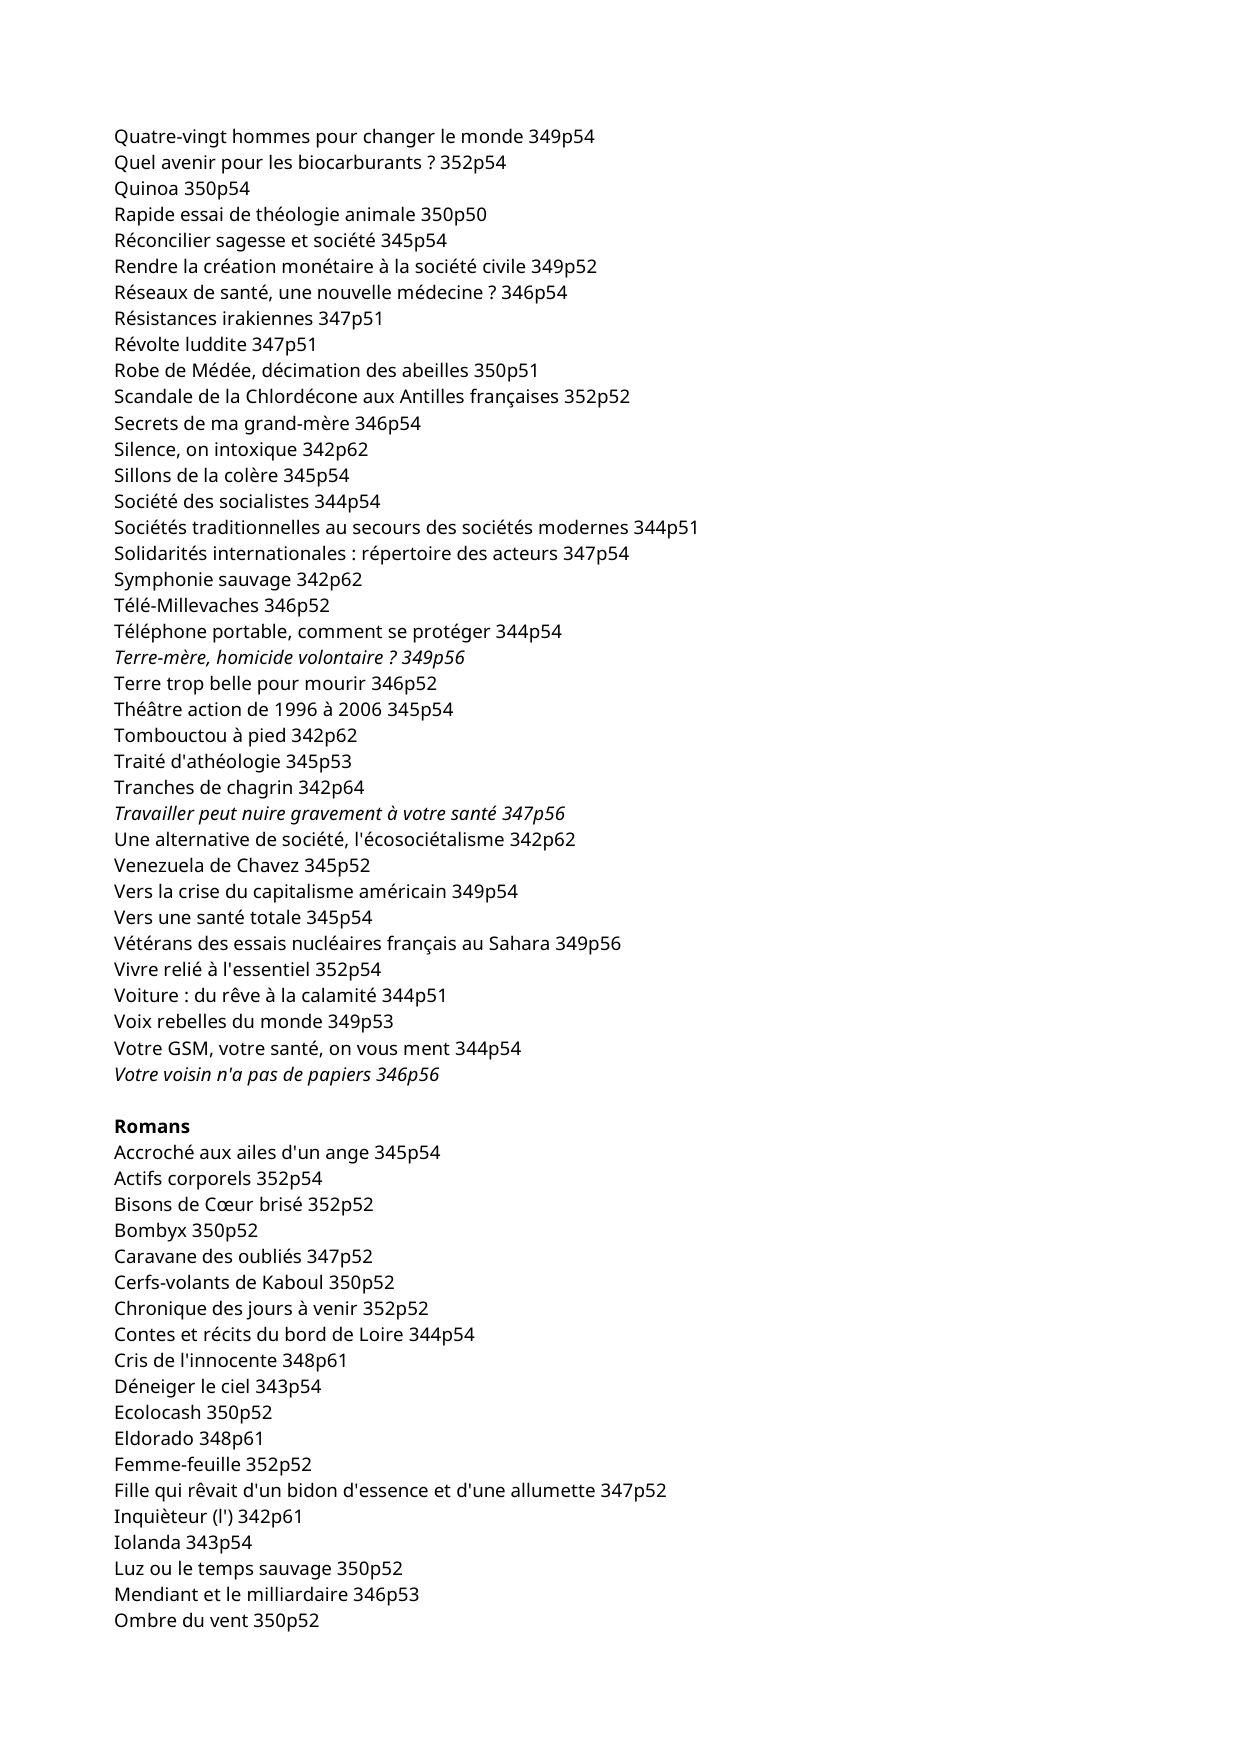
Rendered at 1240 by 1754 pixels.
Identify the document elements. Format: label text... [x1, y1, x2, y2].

text Femme-feuille 352p52 [114, 1451, 1126, 1477]
text Romans [114, 1112, 1126, 1138]
text Venezuela de Chavez 345p52 [114, 852, 1126, 878]
text Sillons de la colère 345p54 [114, 461, 1126, 487]
text Vivre relié à l'essentiel 352p54 [114, 956, 1126, 982]
text Ombre du vent 350p52 [114, 1607, 1126, 1633]
text Eldorado 348p61 [114, 1425, 1126, 1451]
text Tranches de chagrin 342p64 [114, 774, 1126, 800]
text Vers une santé totale 345p54 [114, 904, 1126, 930]
text Chronique des jours à venir 352p52 [114, 1295, 1126, 1321]
text Robe de Médée, décimation des abeilles 350p51 [114, 357, 1126, 383]
text Quel avenir pour les biocarburants ? 352p54 [114, 149, 1126, 175]
text Contes et récits du bord de Loire 344p54 [114, 1321, 1126, 1347]
text Téléphone portable, comment se protéger 344p54 [114, 618, 1126, 644]
text Traité d'athéologie 345p53 [114, 748, 1126, 774]
text Quatre-vingt hommes pour changer le monde 349p54 [114, 123, 1126, 149]
text Mendiant et le milliardaire 346p53 [114, 1581, 1126, 1607]
text Secrets de ma grand-mère 346p54 [114, 409, 1126, 435]
text Caravane des oubliés 347p52 [114, 1243, 1126, 1269]
text Télé-Millevaches 346p52 [114, 592, 1126, 618]
text Révolte luddite 347p51 [114, 331, 1126, 357]
text Bisons de Cœur brisé 352p52 [114, 1191, 1126, 1217]
text Terre trop belle pour mourir 346p52 [114, 670, 1126, 696]
text Réconcilier sagesse et société 345p54 [114, 227, 1126, 253]
text Luz ou le temps sauvage 350p52 [114, 1555, 1126, 1581]
text Déneiger le ciel 343p54 [114, 1373, 1126, 1399]
text Réseaux de santé, une nouvelle médecine ? 346p54 [114, 279, 1126, 305]
text Une alternative de société, l'écosociétalisme 342p62 [114, 826, 1126, 852]
text Société des socialistes 344p54 [114, 487, 1126, 513]
text Accroché aux ailes d'un ange 345p54 [114, 1138, 1126, 1164]
text Votre GSM, votre santé, on vous ment 344p54 [114, 1034, 1126, 1060]
text Quinoa 350p54 [114, 175, 1126, 201]
text Actifs corporels 352p54 [114, 1164, 1126, 1191]
text Travailler peut nuire gravement à votre santé 347p56 [114, 800, 1126, 826]
text Rendre la création monétaire à la société civile 349p52 [114, 253, 1126, 279]
text Voix rebelles du monde 349p53 [114, 1008, 1126, 1034]
text Bombyx 350p52 [114, 1217, 1126, 1243]
text Votre voisin n'a pas de papiers 346p56 [114, 1060, 1126, 1086]
text Vétérans des essais nucléaires français au Sahara 349p56 [114, 930, 1126, 956]
text Ecolocash 350p52 [114, 1399, 1126, 1425]
text Rapide essai de théologie animale 350p50 [114, 201, 1126, 227]
text Cris de l'innocente 348p61 [114, 1347, 1126, 1373]
text Vers la crise du capitalisme américain 349p54 [114, 878, 1126, 904]
text Cerfs-volants de Kaboul 350p52 [114, 1269, 1126, 1295]
text Inquièteur (l') 342p61 [114, 1503, 1126, 1529]
text Fille qui rêvait d'un bidon d'essence et d'une allumette 347p52 [114, 1477, 1126, 1503]
text Silence, on intoxique 342p62 [114, 435, 1126, 461]
text Terre-mère, homicide volontaire ? 349p56 [114, 644, 1126, 670]
text Sociétés traditionnelles au secours des sociétés modernes 344p51 [114, 513, 1126, 539]
text Tombouctou à pied 342p62 [114, 722, 1126, 748]
text Résistances irakiennes 347p51 [114, 305, 1126, 331]
text Iolanda 343p54 [114, 1529, 1126, 1555]
text Symphonie sauvage 342p62 [114, 566, 1126, 592]
text Voiture : du rêve à la calamité 344p51 [114, 982, 1126, 1008]
text Théâtre action de 1996 à 2006 345p54 [114, 696, 1126, 722]
text Solidarités internationales : répertoire des acteurs 347p54 [114, 539, 1126, 566]
text Scandale de la Chlordécone aux Antilles françaises 352p52 [114, 383, 1126, 409]
